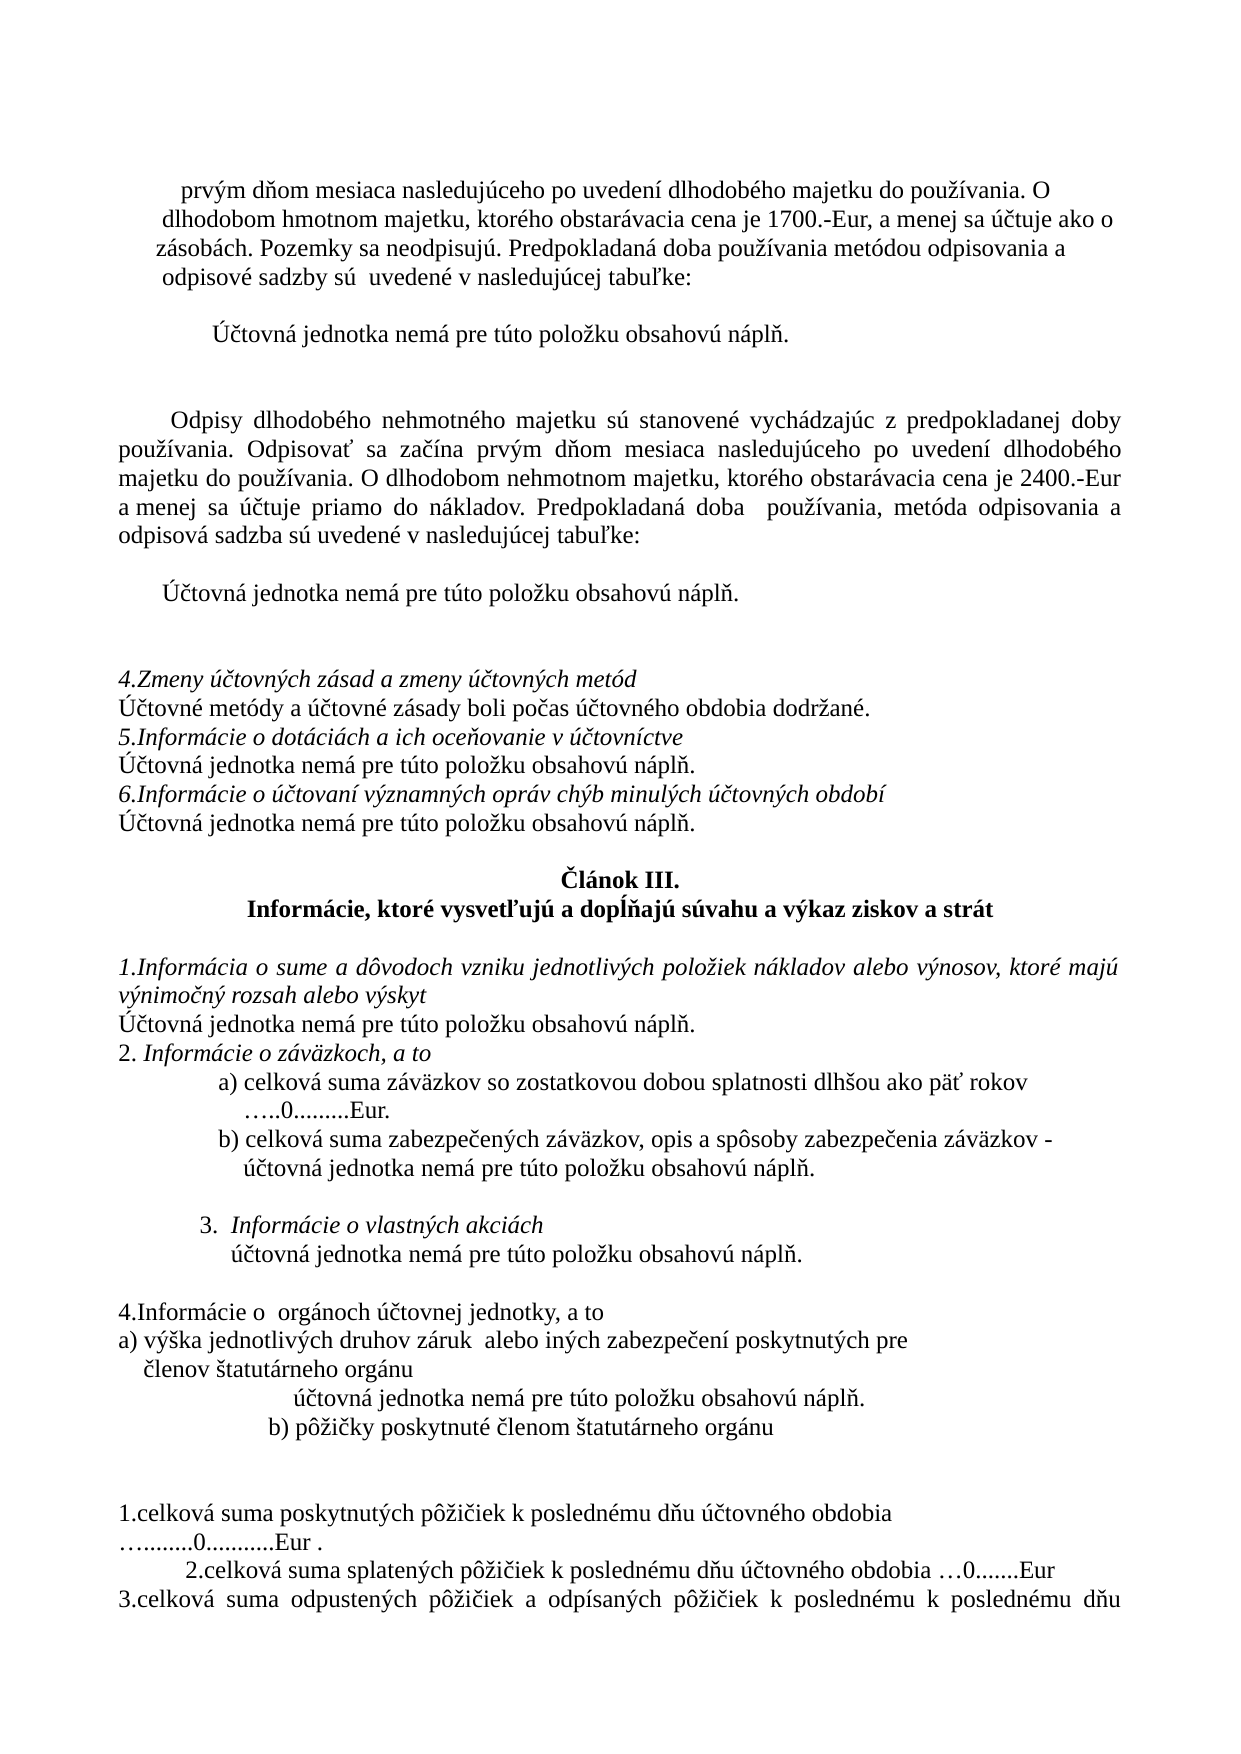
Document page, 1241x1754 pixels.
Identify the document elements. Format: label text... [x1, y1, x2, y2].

text Účtovná jednotka nemá pre túto položku obsahovú náplň. [118, 808, 1122, 837]
list Informácia o sume a dôvodoch vzniku jednotlivých položiek nákladov alebo výnosov, ktoré majú výnimočný rozsah alebo výskyt [118, 952, 1122, 1009]
text účtovná jednotka nemá pre túto položku obsahovú náplň. [118, 1239, 1122, 1268]
text …........0...........Eur . [118, 1527, 1122, 1556]
text Účtovná jednotka nemá pre túto položku obsahovú náplň. [118, 319, 1122, 348]
text Účtovná jednotka nemá pre túto položku obsahovú náplň. [118, 751, 1122, 779]
text 2. Informácie o záväzkoch, a to [118, 1038, 1122, 1067]
text zásobách. Pozemky sa neodpisujú. Predpokladaná doba používania metódou odpisovania a [118, 233, 1122, 262]
text …..0.........Eur. [118, 1096, 1122, 1124]
list celková suma odpustených pôžičiek a odpísaných pôžičiek k poslednému k poslednému dňu [118, 1584, 1122, 1613]
text a) celková suma záväzkov so zostatkovou dobou splatnosti dlhšou ako päť rokov [118, 1067, 1122, 1096]
text Účtovná jednotka nemá pre túto položku obsahovú náplň. [118, 1009, 1122, 1038]
text členov štatutárneho orgánu [118, 1354, 1122, 1383]
text Článok III. [118, 866, 1122, 894]
list Informácie o dotáciách a ich oceňovanie v účtovníctve [118, 722, 1122, 751]
list celková suma poskytnutých pôžičiek k poslednému dňu účtovného obdobia [118, 1498, 1122, 1527]
text dlhodobom hmotnom majetku, ktorého obstarávacia cena je 1700.-Eur, a menej sa účtuje ako o [118, 204, 1122, 233]
text účtovná jednotka nemá pre túto položku obsahovú náplň. [118, 1153, 1122, 1182]
text odpisové sadzby sú uvedené v nasledujúcej tabuľke: [118, 262, 1122, 291]
list celková suma splatených pôžičiek k poslednému dňu účtovného obdobia …0.......Eur [118, 1556, 1122, 1584]
text a) výška jednotlivých druhov záruk alebo iných zabezpečení poskytnutých pre [118, 1326, 1122, 1354]
list Informácie o účtovaní významných opráv chýb minulých účtovných období [118, 779, 1122, 808]
text prvým dňom mesiaca nasledujúceho po uvedení dlhodobého majetku do používania. O [118, 176, 1122, 204]
text b) pôžičky poskytnuté členom štatutárneho orgánu [118, 1412, 1122, 1441]
list Zmeny účtovných zásad a zmeny účtovných metód [118, 664, 1122, 693]
text Informácie, ktoré vysvetľujú a dopĺňajú súvahu a výkaz ziskov a strát [118, 894, 1122, 923]
text 3. Informácie o vlastných akciách [118, 1211, 1122, 1239]
text b) celková suma zabezpečených záväzkov, opis a spôsoby zabezpečenia záväzkov - [118, 1124, 1122, 1153]
text Účtovné metódy a účtovné zásady boli počas účtovného obdobia dodržané. [118, 693, 1122, 722]
text účtovná jednotka nemá pre túto položku obsahovú náplň. [118, 1383, 1122, 1412]
list Informácie o orgánoch účtovnej jednotky, a to [118, 1297, 1122, 1326]
text Odpisy dlhodobého nehmotného majetku sú stanovené vychádzajúc z predpokladanej doby používania. Odpisovať sa začína prvým dňom mesiaca nasledujúceho po uvedení dlhodobého majetku do používania. O dlhodobom nehmotnom majetku, ktorého obstarávacia cena je 2400.-Eur a menej sa účtuje priamo do nákladov. Predpokladaná doba používania, metóda odpisovania a odpisová sadzba sú uvedené v nasledujúcej tabuľke: [118, 406, 1122, 549]
text Účtovná jednotka nemá pre túto položku obsahovú náplň. [118, 578, 1122, 607]
